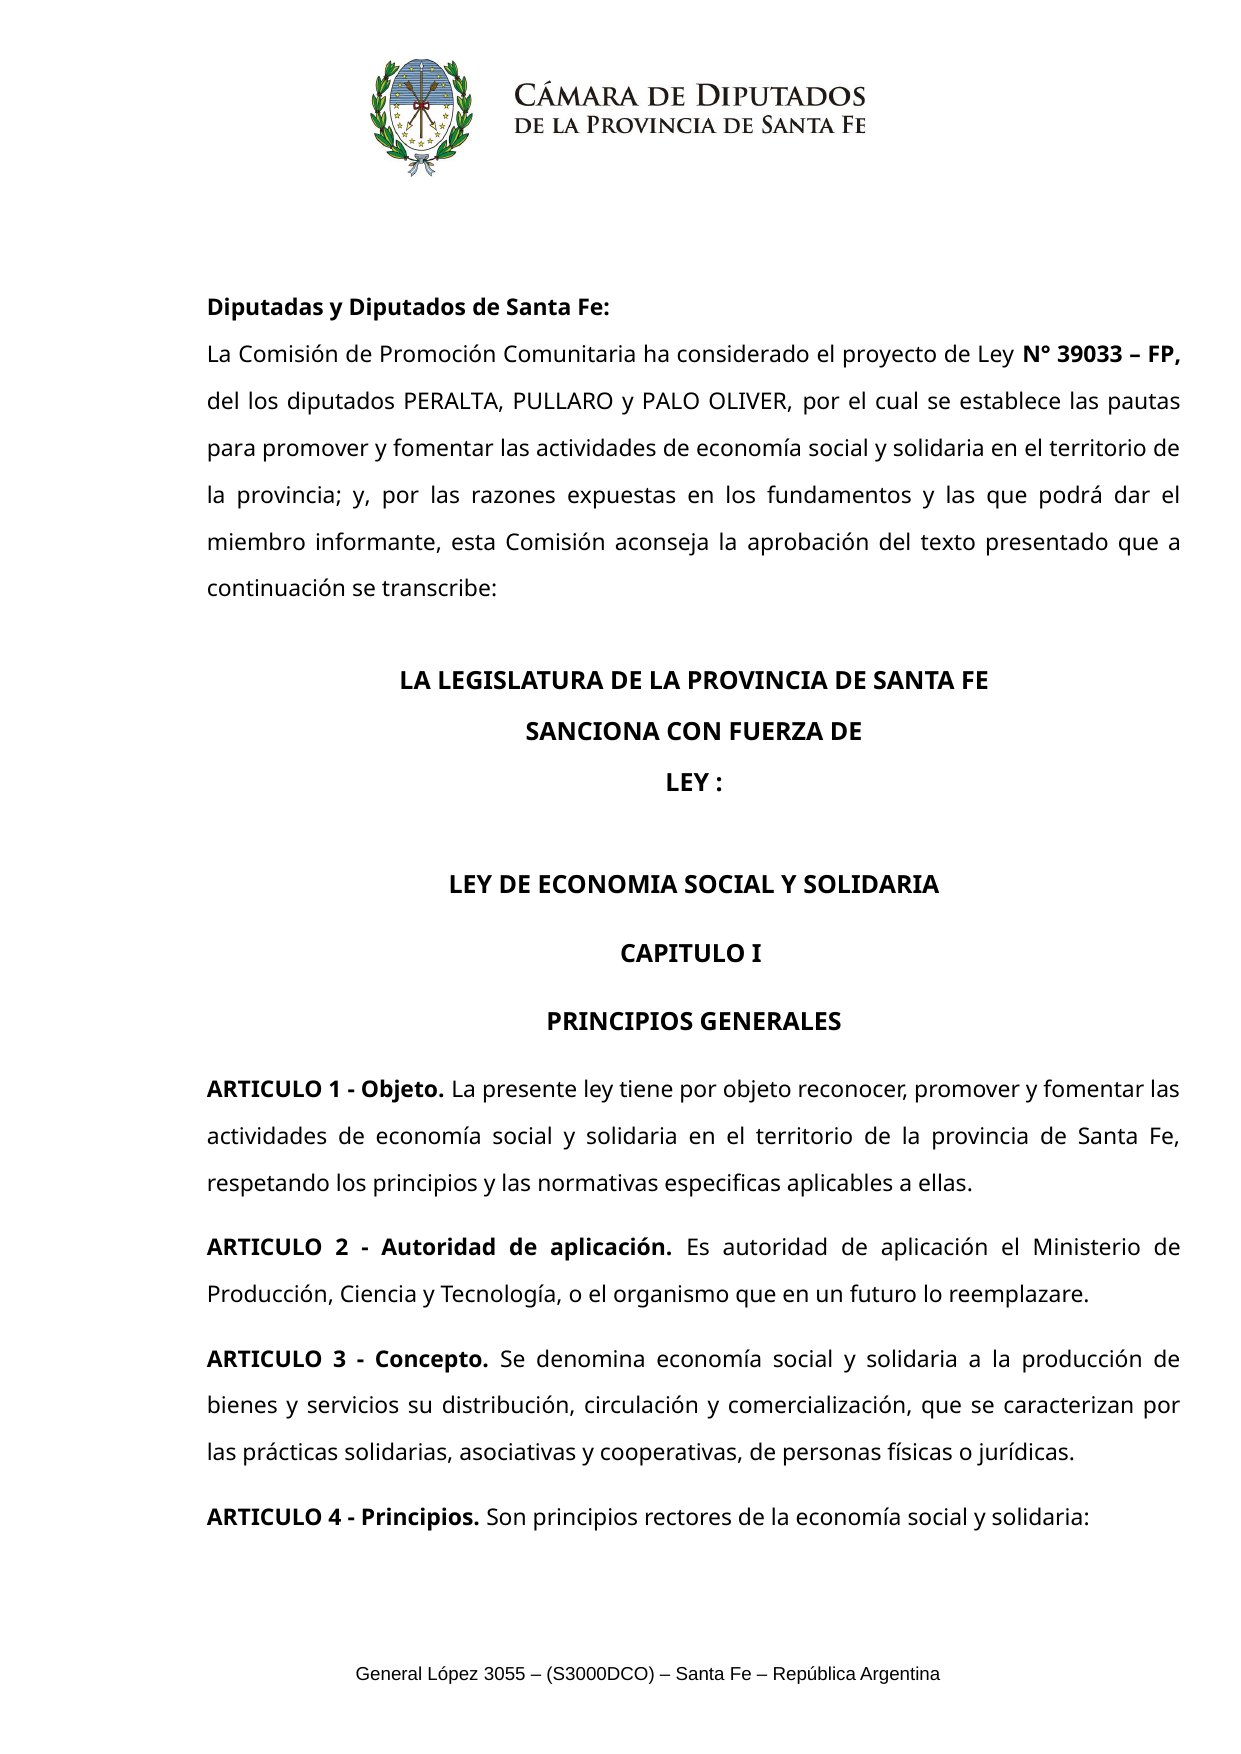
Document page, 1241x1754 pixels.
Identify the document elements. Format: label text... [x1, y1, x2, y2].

text ARTICULO 4 - Principios. Son principios rectores de la economía social y solidaria: [207, 1501, 1181, 1532]
text LEY DE ECONOMIA SOCIAL Y SOLIDARIA [207, 867, 1181, 901]
text ARTICULO 1 - Objeto. La presente ley tiene por objeto reconocer, promover y fomentar las actividades de economía social y solidaria en el territorio de la provincia de Santa Fe, respetando los principios y las normativas especificas aplicables a ellas. [207, 1073, 1181, 1198]
text PRINCIPIOS GENERALES [207, 1004, 1181, 1038]
text SANCIONA CON FUERZA DE [207, 713, 1181, 747]
text LEY : [207, 764, 1181, 798]
text CAPITULO I [207, 935, 1181, 969]
text ARTICULO 2 - Autoridad de aplicación. Es autoridad de aplicación el Ministerio de Producción, Ciencia y Tecnología, o el organismo que en un futuro lo reemplazare. [207, 1231, 1181, 1309]
text Diputadas y Diputados de Santa Fe: [207, 291, 1181, 322]
picture [370, 59, 866, 181]
text ARTICULO 3 - Concepto. Se denomina economía social y solidaria a la producción de bienes y servicios su distribución, circulación y comercialización, que se caracterizan por las prácticas solidarias, asociativas y cooperativas, de personas físicas o jurídicas. [207, 1343, 1181, 1468]
text LA LEGISLATURA DE LA PROVINCIA DE SANTA FE [207, 662, 1181, 696]
text La Comisión de Promoción Comunitaria ha considerado el proyecto de Ley N° 39033 – FP, del los diputados PERALTA, PULLARO y PALO OLIVER, por el cual se establece las pautas para promover y fomentar las actividades de economía social y solidaria en el territorio de la provincia; y, por las razones expuestas en los fundamentos y las que podrá dar el miembro informante, esta Comisión aconseja la aprobación del texto presentado que a continuación se transcribe: [207, 338, 1181, 604]
